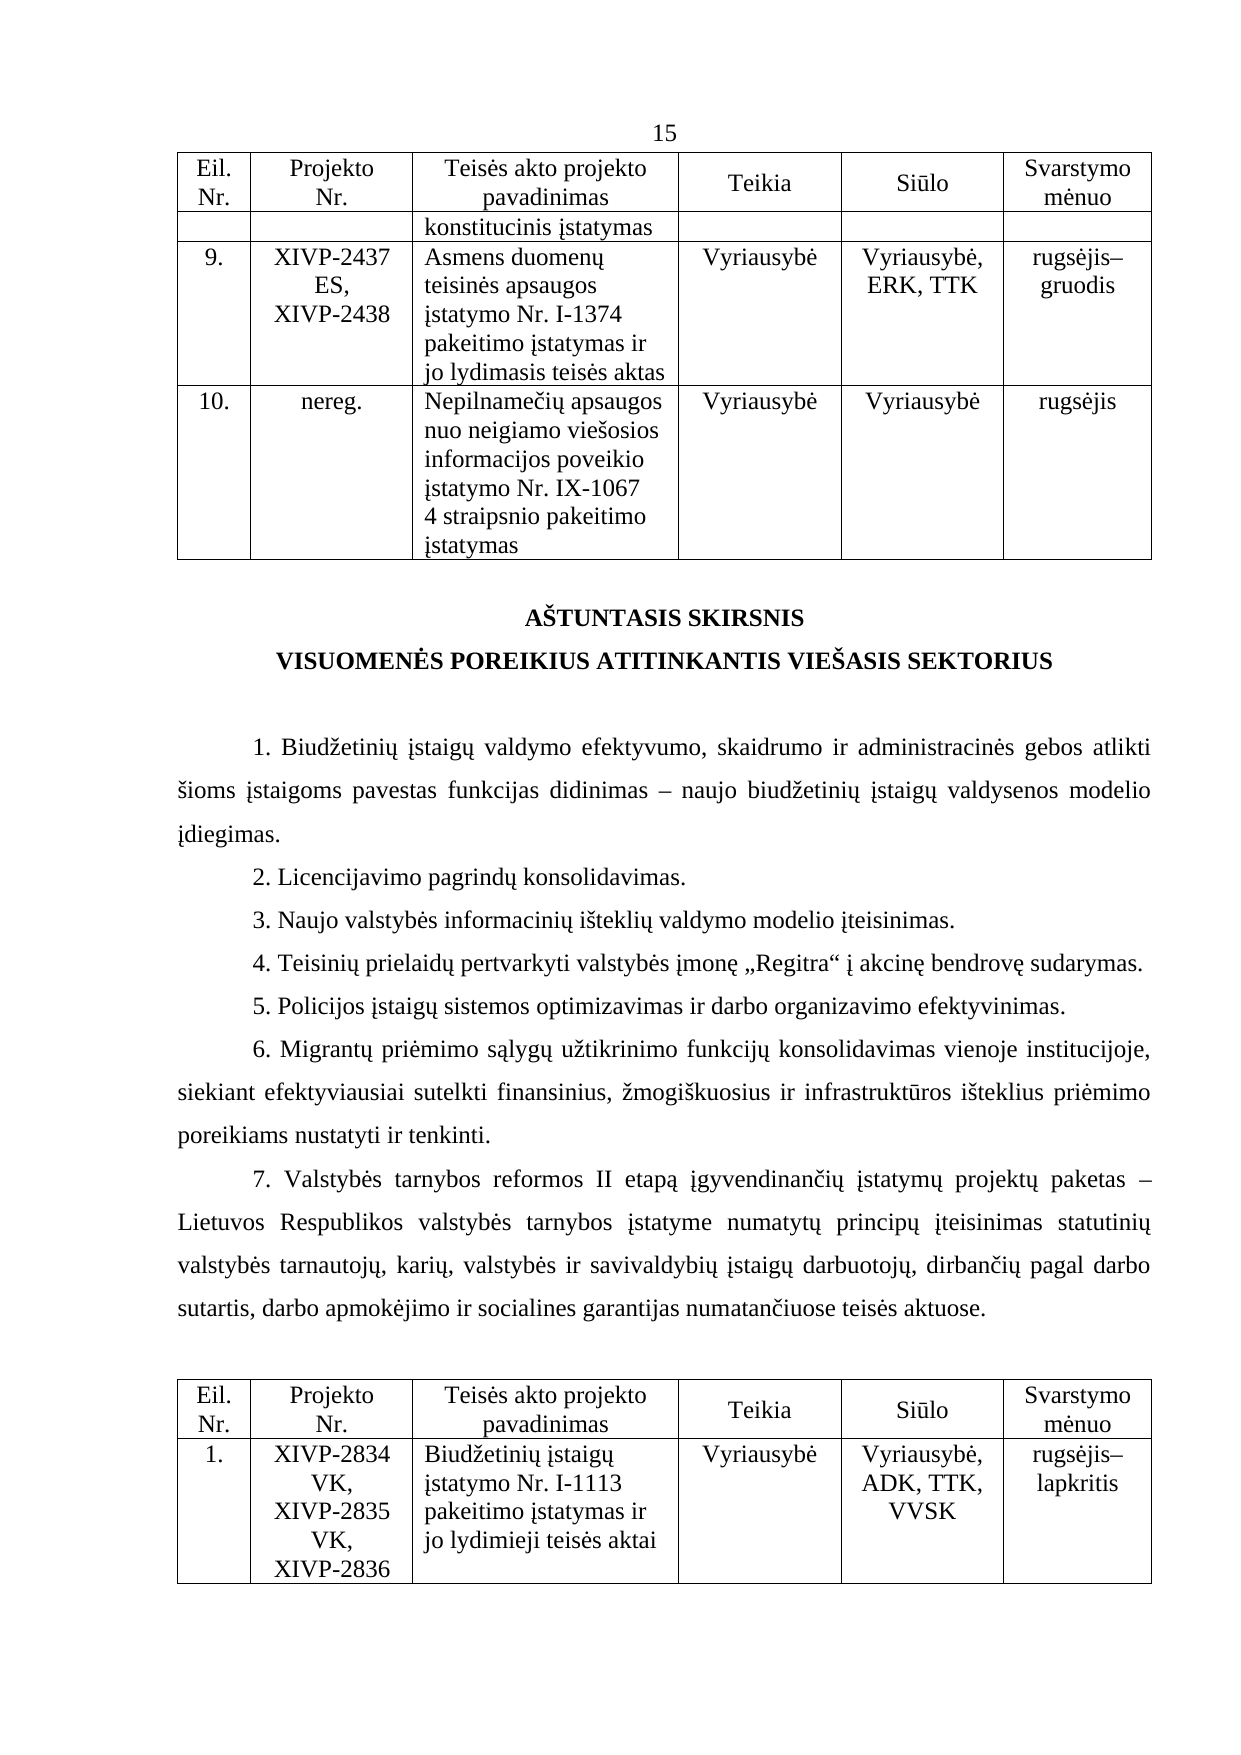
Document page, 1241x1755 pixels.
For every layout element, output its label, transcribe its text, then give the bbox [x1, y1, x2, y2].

table_cell Vyriausybė [679, 1439, 841, 1583]
table_cell Vyriausybė [679, 242, 841, 385]
table_cell 9. [178, 242, 250, 385]
text 6. Migrantų priėmimo sąlygų užtikrinimo funkcijų konsolidavimas vienoje institucijoje, siekiant efektyviausiai sutelkti finansinius, žmogiškuosius ir infrastruktūros išteklius priėmimo poreikiams nustatyti ir tenkinti. [177, 1034, 1152, 1149]
table_header Teikia [679, 153, 841, 211]
table_header Projekto Nr. [251, 153, 412, 211]
table_cell [1004, 212, 1151, 241]
table_cell [251, 212, 412, 241]
table_header Projekto Nr. [251, 1380, 412, 1438]
text 5. Policijos įstaigų sistemos optimizavimas ir darbo organizavimo efektyvinimas. [177, 991, 1152, 1020]
table_cell XIVP-2437 ES, XIVP-2438 [251, 242, 412, 385]
table_header Eil. Nr. [178, 153, 250, 211]
table_cell Vyriausybė [679, 386, 841, 559]
table_cell XIVP-2834 VK, XIVP-2835 VK, XIVP-2836 [251, 1439, 412, 1583]
table_header Svarstymo mėnuo [1004, 153, 1151, 211]
table_header Siūlo [842, 153, 1003, 211]
text 7. Valstybės tarnybos reformos II etapą įgyvendinančių įstatymų projektų paketas – Lietuvos Respublikos valstybės tarnybos įstatyme numatytų principų įteisinimas statutinių valstybės tarnautojų, karių, valstybės ir savivaldybių įstaigų darbuotojų, dirbančių pagal darbo sutartis, darbo apmokėjimo ir socialines garantijas numatančiuose teisės aktuose. [177, 1164, 1152, 1322]
table_cell [842, 212, 1003, 241]
table_cell [178, 212, 250, 241]
table_header Svarstymo mėnuo [1004, 1380, 1151, 1438]
table_cell Vyriausybė, ADK, TTK, VVSK [842, 1439, 1003, 1583]
text VISUOMENĖS POREIKIUS ATITINKANTIS VIEŠASIS SEKTORIUS [177, 646, 1152, 675]
text AŠTUNTASIS SKIRSNIS [177, 603, 1152, 632]
table_header Teisės akto projekto pavadinimas [413, 153, 678, 211]
text 3. Naujo valstybės informacinių išteklių valdymo modelio įteisinimas. [177, 905, 1152, 934]
table_cell rugsėjis–gruodis [1004, 242, 1151, 385]
table_header Eil. Nr. [178, 1380, 250, 1438]
table_cell nereg. [251, 386, 412, 559]
table_cell Vyriausybė, ERK, TTK [842, 242, 1003, 385]
table_cell konstitucinis įstatymas [413, 212, 678, 241]
table_header Teikia [679, 1380, 841, 1438]
table_cell 1. [178, 1439, 250, 1583]
table_header Teisės akto projekto pavadinimas [413, 1380, 678, 1438]
table_cell rugsėjis–lapkritis [1004, 1439, 1151, 1583]
table_cell Biudžetinių įstaigų įstatymo Nr. I-1113 pakeitimo įstatymas ir jo lydimieji teisės aktai [413, 1439, 678, 1583]
text 1. Biudžetinių įstaigų valdymo efektyvumo, skaidrumo ir administracinės gebos atlikti šioms įstaigoms pavestas funkcijas didinimas – naujo biudžetinių įstaigų valdysenos modelio įdiegimas. [177, 732, 1152, 847]
table_cell 10. [178, 386, 250, 559]
text 2. Licencijavimo pagrindų konsolidavimas. [177, 862, 1152, 891]
table_cell rugsėjis [1004, 386, 1151, 559]
text 4. Teisinių prielaidų pertvarkyti valstybės įmonę „Regitra“ į akcinę bendrovę sudarymas. [177, 948, 1152, 977]
table_header Siūlo [842, 1380, 1003, 1438]
table_cell Nepilnamečių apsaugos nuo neigiamo viešosios informacijos poveikio įstatymo Nr. IX-1067 4 straipsnio pakeitimo įstatymas [413, 386, 678, 559]
table_cell Vyriausybė [842, 386, 1003, 559]
table_cell Asmens duomenų teisinės apsaugos įstatymo Nr. I-1374 pakeitimo įstatymas ir jo lydimasis teisės aktas [413, 242, 678, 385]
table_cell [679, 212, 841, 241]
